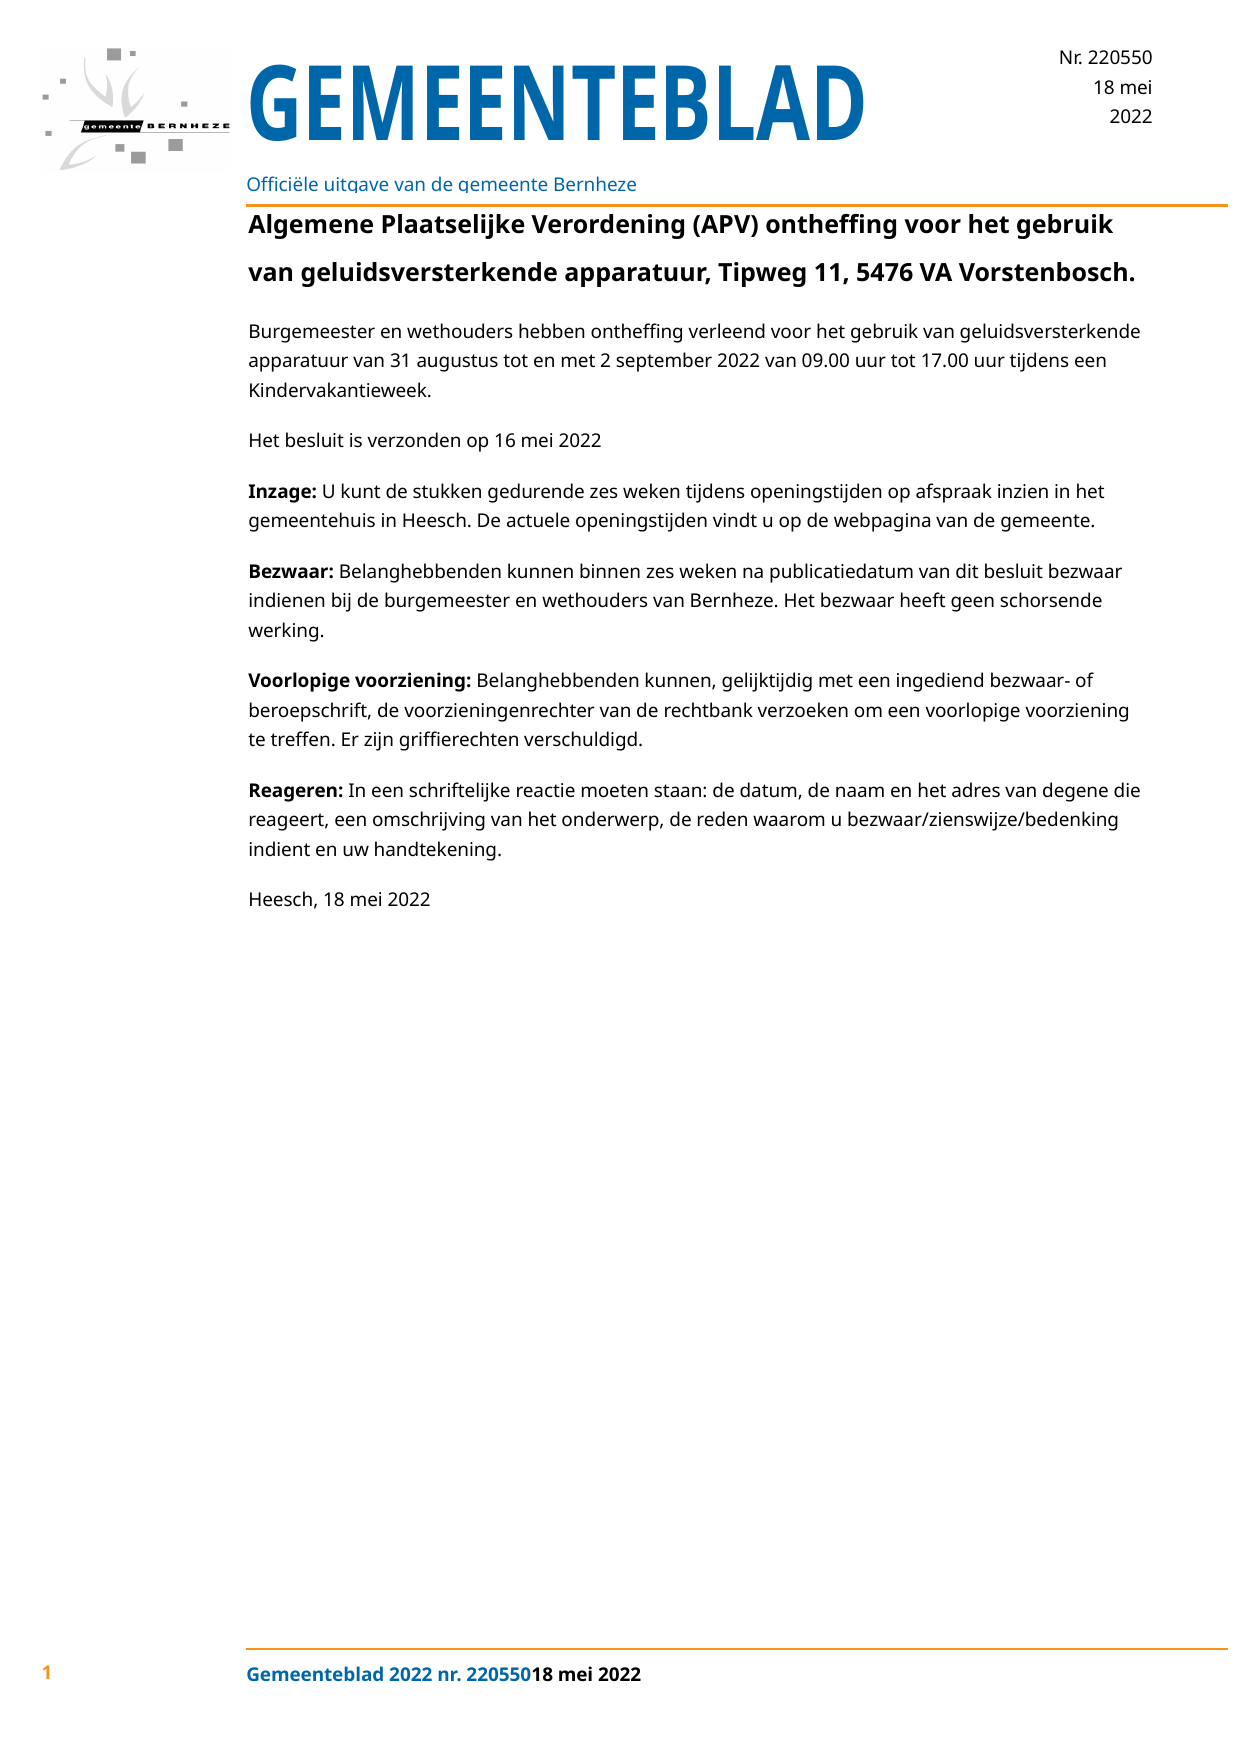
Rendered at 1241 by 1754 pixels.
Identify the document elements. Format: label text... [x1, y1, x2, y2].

text Heesch, 18 mei 2022 [248, 887, 1152, 912]
picture [41, 47, 231, 172]
text Inzage: U kunt de stukken gedurende zes weken tijdens openingstijden op afspraak inzien in het gemeentehuis in Heesch. De actuele openingstijden vindt u op de webpagina van de gemeente. [248, 478, 1152, 533]
text Burgemeester en wethouders hebben ontheffing verleend voor het gebruik van geluidsversterkende apparatuur van 31 augustus tot en met 2 september 2022 van 09.00 uur tot 17.00 uur tijdens een Kindervakantieweek. [248, 318, 1152, 403]
text Algemene Plaatselijke Verordening (APV) ontheffing voor het gebruik van geluidsversterkende apparatuur, Tipweg 11, 5476 VA Vorstenbosch. [248, 207, 1152, 288]
text Reageren: In een schriftelijke reactie moeten staan: de datum, de naam en het adres van degene die reageert, een omschrijving van het onderwerp, de reden waarom u bezwaar/zienswijze/bedenking indient en uw handtekening. [248, 777, 1152, 862]
text Het besluit is verzonden op 16 mei 2022 [248, 427, 1152, 453]
text Voorlopige voorziening: Belanghebbenden kunnen, gelijktijdig met een ingediend bezwaar- of beroepschrift, de voorzieningenrechter van de rechtbank verzoeken om een voorlopige voorziening te treffen. Er zijn griffierechten verschuldigd. [248, 667, 1152, 752]
text Bezwaar: Belanghebbenden kunnen binnen zes weken na publicatiedatum van dit besluit bezwaar indienen bij de burgemeester en wethouders van Bernheze. Het bezwaar heeft geen schorsende werking. [248, 558, 1152, 643]
